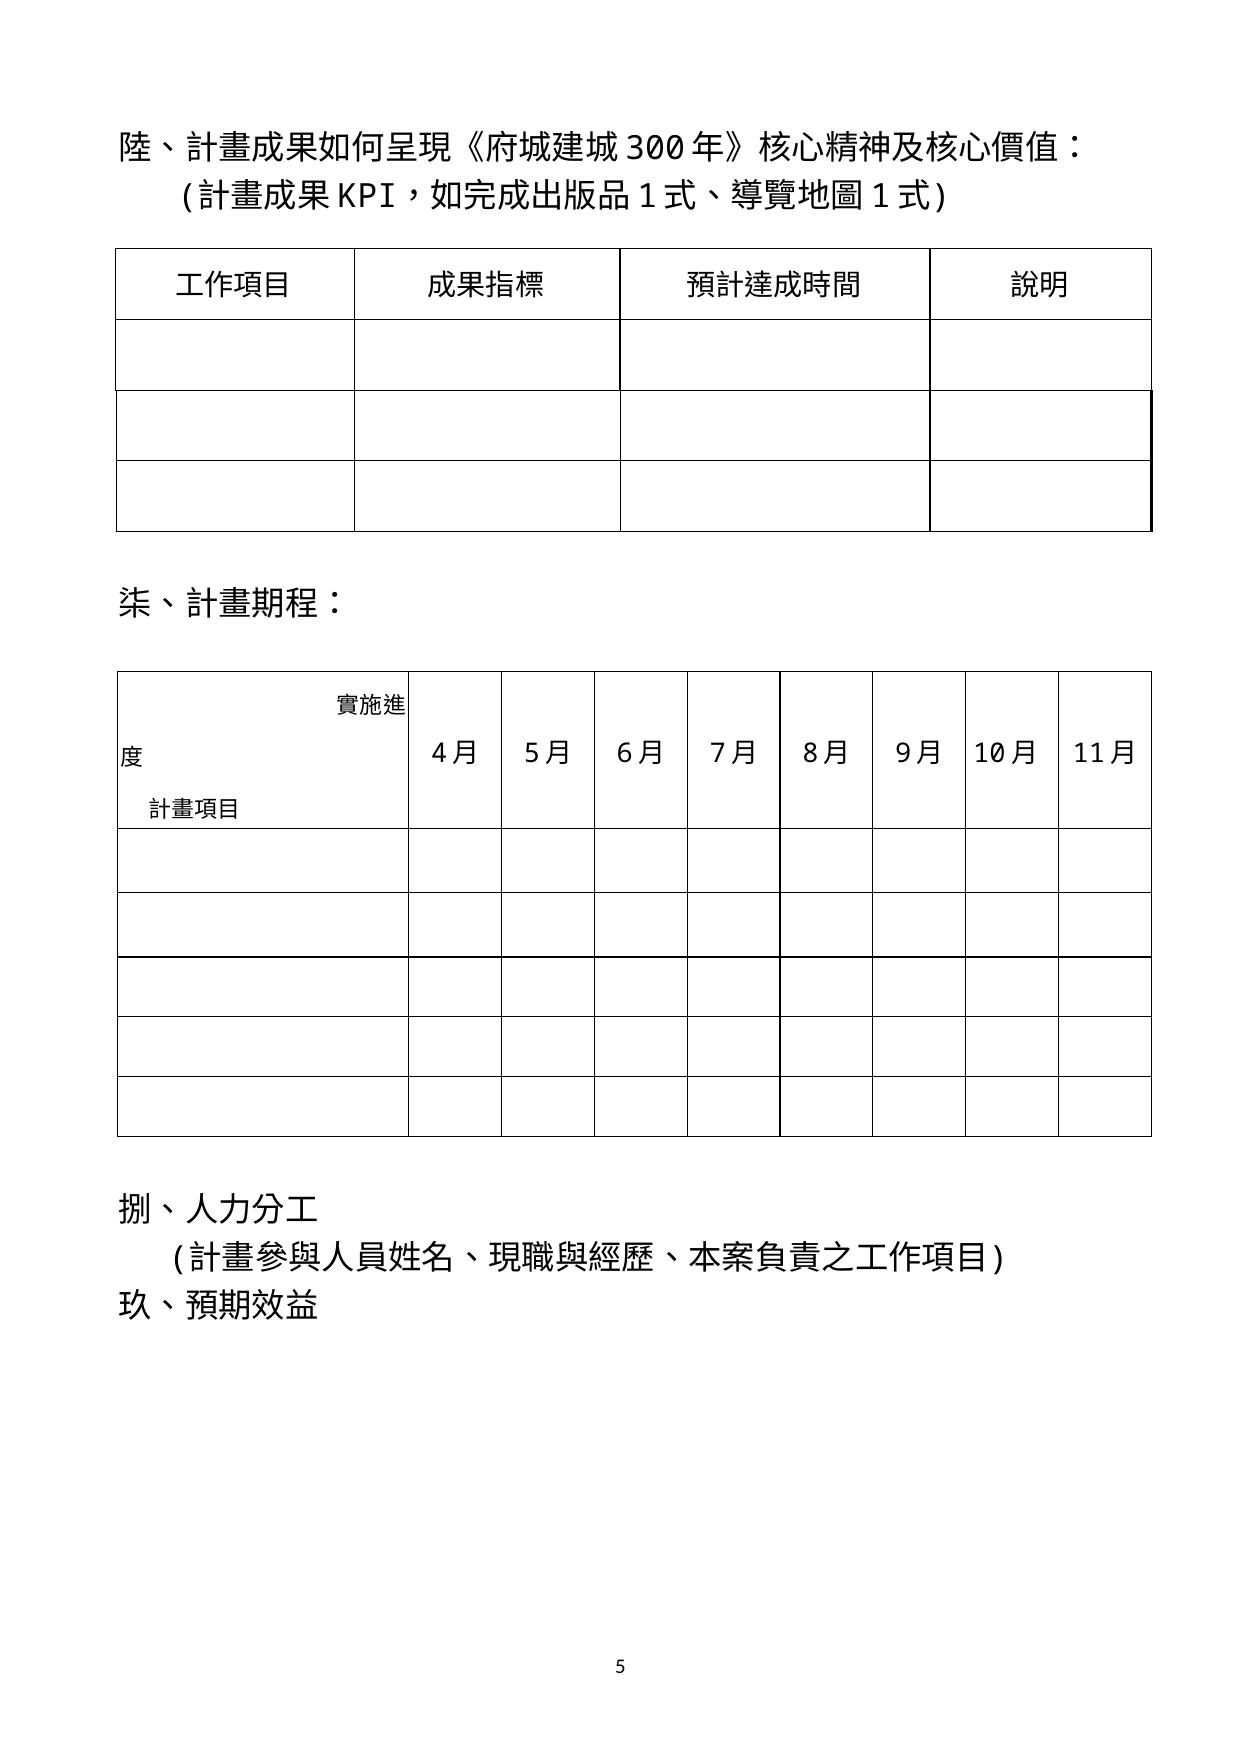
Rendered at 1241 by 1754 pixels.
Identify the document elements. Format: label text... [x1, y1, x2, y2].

table_cell [781, 1017, 872, 1076]
table_cell [781, 829, 872, 892]
table_cell [355, 391, 620, 460]
table_cell [966, 1077, 1058, 1136]
table_header 7月 [688, 672, 779, 828]
table_header 5月 [502, 672, 594, 828]
table_cell [688, 829, 779, 892]
table_cell [621, 461, 929, 531]
table_cell [355, 320, 619, 389]
table_cell [1059, 829, 1151, 892]
table_cell [931, 461, 1150, 531]
table_cell [409, 958, 501, 1016]
table_cell [118, 1077, 408, 1136]
text 柒、計畫期程： [118, 577, 1122, 671]
table_cell [873, 893, 965, 956]
table_header 8月 [781, 672, 872, 828]
table_cell [409, 1017, 501, 1076]
table_cell [873, 829, 965, 892]
table_cell [595, 1077, 687, 1136]
table_cell [502, 829, 594, 892]
table_header 預計達成時間 [621, 249, 929, 319]
table_cell [595, 893, 687, 956]
table_cell [873, 1017, 965, 1076]
table_cell [966, 829, 1058, 892]
table_cell [1059, 958, 1151, 1016]
table_cell [117, 391, 354, 460]
table_cell [1059, 1077, 1151, 1136]
text 陸、計畫成果如何呈現《府城建城300年》核心精神及核心價值： (計畫成果KPI，如完成出版品1式、導覽地圖1式) [118, 120, 1092, 248]
table_header 6月 [595, 672, 687, 828]
table_cell [873, 1077, 965, 1136]
table_cell [595, 958, 687, 1016]
table_cell [118, 958, 408, 1016]
table_cell [1059, 893, 1151, 956]
table_cell [873, 958, 965, 1016]
table_cell [966, 893, 1058, 956]
table_cell [688, 1017, 779, 1076]
table_cell [118, 1017, 408, 1076]
table_header 4月 [409, 672, 501, 828]
table_cell [116, 320, 354, 389]
table_cell [1059, 1017, 1151, 1076]
table_cell [781, 1077, 872, 1136]
table_cell [409, 829, 501, 892]
table_cell [117, 461, 354, 531]
table_cell [409, 893, 501, 956]
table_header 成果指標 [355, 249, 619, 319]
table_cell [502, 1017, 594, 1076]
table_header 10月 [966, 672, 1058, 828]
table_cell [621, 391, 929, 460]
table_cell [931, 320, 1151, 389]
table_cell [595, 1017, 687, 1076]
table_cell [118, 829, 408, 892]
table_cell [621, 320, 929, 389]
text (計畫參與人員姓名、現職與經歷、本案負責之工作項目) 玖、預期效益 [118, 1231, 1122, 1327]
table_cell [781, 893, 872, 956]
table_header 9月 [873, 672, 965, 828]
table_cell [502, 1077, 594, 1136]
text 捌、人力分工 [118, 1182, 1122, 1231]
table_cell [502, 958, 594, 1016]
table_header 說明 [931, 249, 1151, 319]
table_cell [409, 1077, 501, 1136]
table_cell [688, 958, 779, 1016]
table_cell [688, 893, 779, 956]
table_cell [595, 829, 687, 892]
table_cell [966, 1017, 1058, 1076]
table_header 工作項目 [116, 249, 354, 319]
table_header 實施進度 計畫項目 [118, 672, 408, 828]
table_cell [355, 461, 620, 531]
table_header 11月 [1059, 672, 1151, 828]
table_cell [931, 391, 1150, 460]
table_cell [781, 958, 872, 1016]
table_cell [688, 1077, 779, 1136]
table_cell [966, 958, 1058, 1016]
table_cell [502, 893, 594, 956]
table_cell [118, 893, 408, 956]
